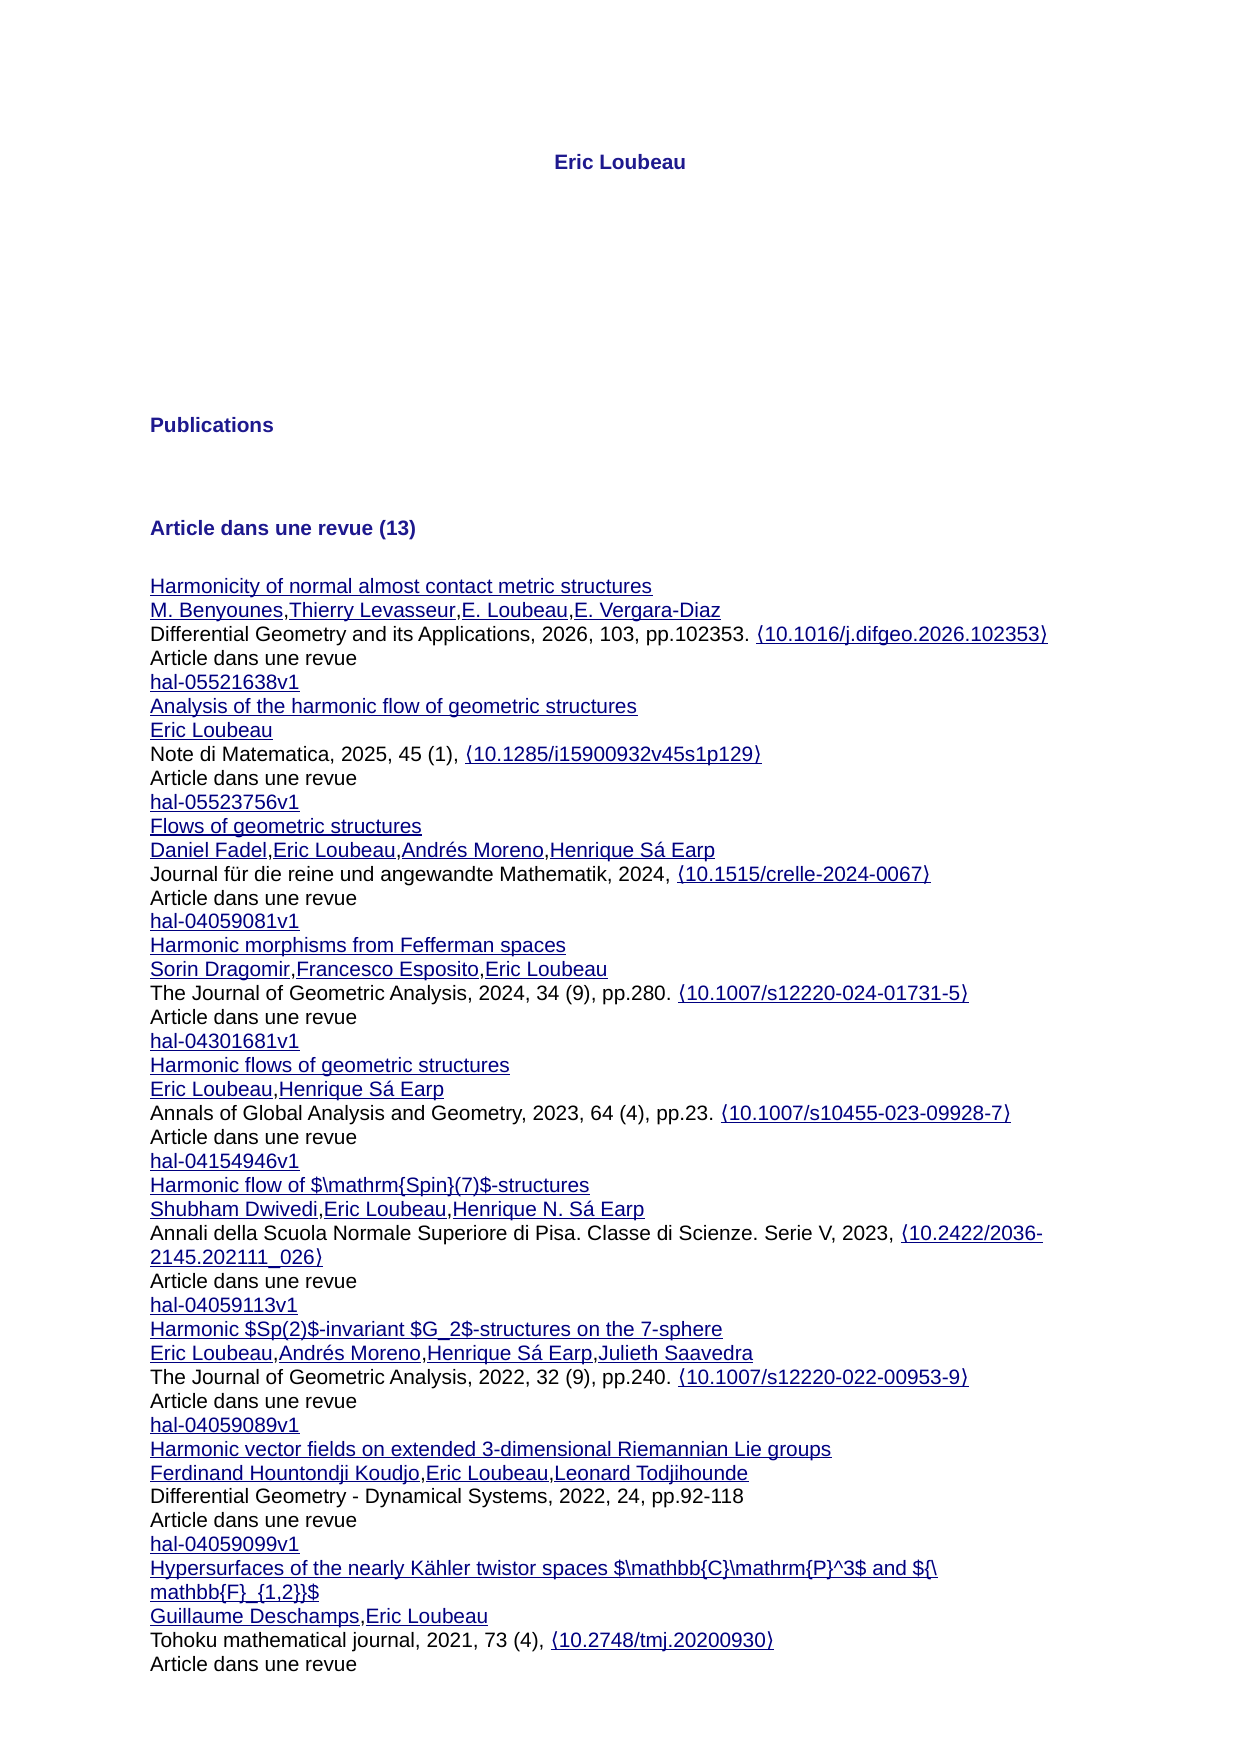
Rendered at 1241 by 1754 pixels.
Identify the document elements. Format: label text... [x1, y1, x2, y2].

table_cell Analysis of the harmonic flow of geometric structures Eric Loubeau Note di Matematica, 2025, 45 (1), ⟨10.1285/i15900932v45s1p129⟩ Article dans une revue hal-05523756v1 [150, 694, 1090, 813]
subtitle Publications [150, 412, 1090, 436]
table_cell Harmonic $Sp(2)$-invariant $G_2$-structures on the 7-sphere Eric Loubeau,Andrés Moreno,Henrique Sá Earp,Julieth Saavedra The Journal of Geometric Analysis, 2022, 32 (9), pp.240. ⟨10.1007/s12220-022-00953-9⟩ Article dans une revue hal-04059089v1 [150, 1317, 1090, 1436]
table_cell Harmonic morphisms from Fefferman spaces Sorin Dragomir,Francesco Esposito,Eric Loubeau The Journal of Geometric Analysis, 2024, 34 (9), pp.280. ⟨10.1007/s12220-024-01731-5⟩ Article dans une revue hal-04301681v1 [150, 933, 1090, 1053]
subtitle Eric Loubeau [150, 150, 1090, 174]
table_cell Harmonic flow of $\mathrm{Spin}(7)$-structures Shubham Dwivedi,Eric Loubeau,Henrique N. Sá Earp Annali della Scuola Normale Superiore di Pisa. Classe di Scienze. Serie V, 2023, ⟨10.2422/2036-2145.202111_026⟩ Article dans une revue hal-04059113v1 [150, 1173, 1090, 1317]
subtitle Article dans une revue (13) [150, 516, 1090, 539]
table_cell Flows of geometric structures Daniel Fadel,Eric Loubeau,Andrés Moreno,Henrique Sá Earp Journal für die reine und angewandte Mathematik, 2024, ⟨10.1515/crelle-2024-0067⟩ Article dans une revue hal-04059081v1 [150, 814, 1090, 933]
table_cell Harmonic flows of geometric structures Eric Loubeau,Henrique Sá Earp Annals of Global Analysis and Geometry, 2023, 64 (4), pp.23. ⟨10.1007/s10455-023-09928-7⟩ Article dans une revue hal-04154946v1 [150, 1053, 1090, 1173]
table_cell Hypersurfaces of the nearly Kähler twistor spaces $\mathbb{C}\mathrm{P}^3$ and ${\mathbb{F}_{1,2}}$ Guillaume Deschamps,Eric Loubeau Tohoku mathematical journal, 2021, 73 (4), ⟨10.2748/tmj.20200930⟩ Article dans une revue [150, 1556, 1090, 1676]
table_header Harmonicity of normal almost contact metric structures M. Benyounes,Thierry Levasseur,E. Loubeau,E. Vergara-Diaz Differential Geometry and its Applications, 2026, 103, pp.102353. ⟨10.1016/j.difgeo.2026.102353⟩ Article dans une revue hal-05521638v1 [150, 574, 1090, 694]
table_cell Harmonic vector fields on extended 3-dimensional Riemannian Lie groups Ferdinand Hountondji Koudjo,Eric Loubeau,Leonard Todjihounde Differential Geometry - Dynamical Systems, 2022, 24, pp.92-118 Article dans une revue hal-04059099v1 [150, 1436, 1090, 1556]
